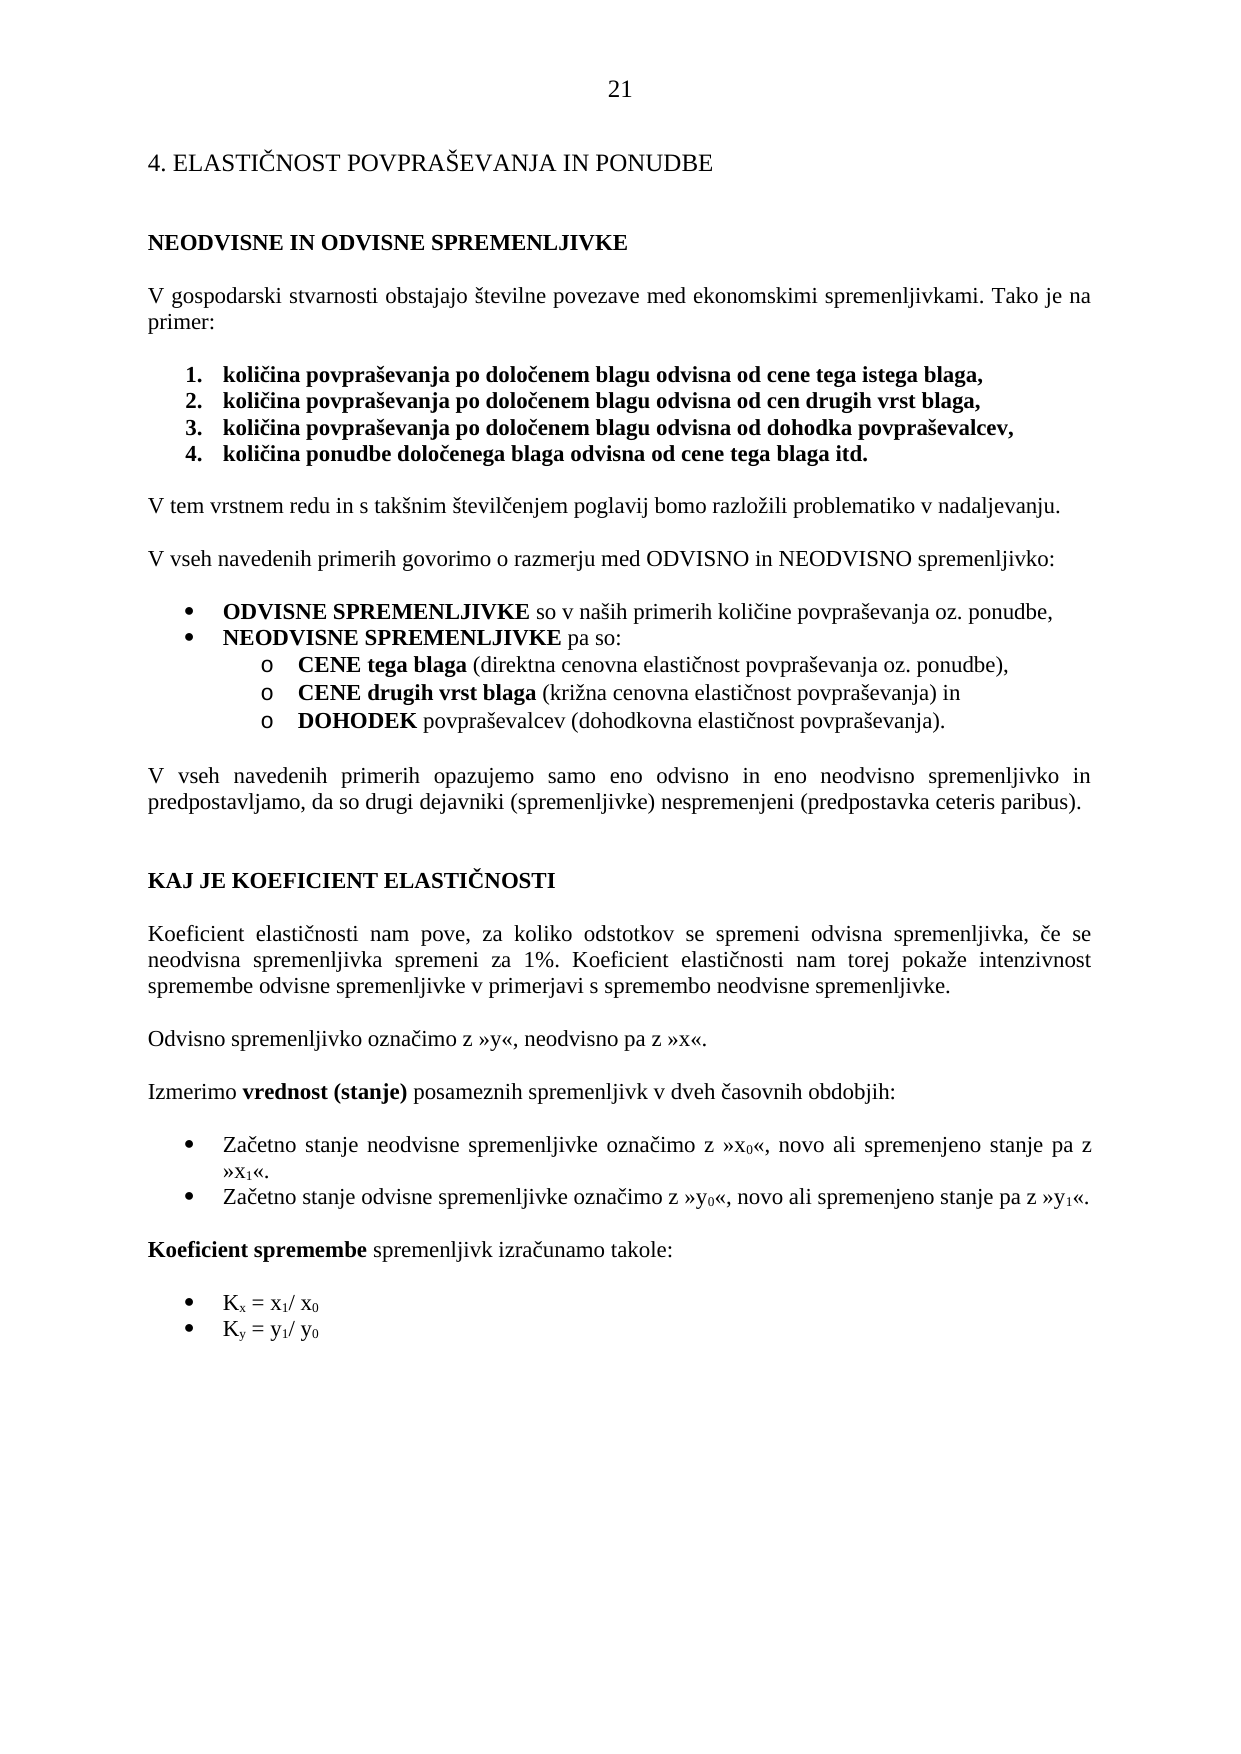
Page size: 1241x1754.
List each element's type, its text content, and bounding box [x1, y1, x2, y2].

list količina povpraševanja po določenem blagu odvisna od cen drugih vrst blaga, [185, 387, 1093, 413]
text V vseh navedenih primerih opazujemo samo eno odvisno in eno neodvisno spremenljivko in predpostavljamo, da so drugi dejavniki (spremenljivke) nespremenjeni (predpostavka ceteris paribus). [148, 762, 1093, 814]
text V vseh navedenih primerih govorimo o razmerju med ODVISNO in NEODVISNO spremenljivko: [148, 545, 1093, 572]
list količina ponudbe določenega blaga odvisna od cene tega blaga itd. [185, 440, 1093, 466]
list Kx = x1/ x0 [185, 1289, 1093, 1315]
text Koeficient spremembe spremenljivk izračunamo takole: [148, 1236, 1093, 1262]
list CENE drugih vrst blaga (križna cenovna elastičnost povpraševanja) in [260, 679, 1093, 707]
list Začetno stanje odvisne spremenljivke označimo z »y0«, novo ali spremenjeno stanje pa z »y1«. [185, 1183, 1093, 1210]
list količina povpraševanja po določenem blagu odvisna od dohodka povpraševalcev, [185, 413, 1093, 440]
list Začetno stanje neodvisne spremenljivke označimo z »x0«, novo ali spremenjeno stanje pa z »x1«. [185, 1131, 1093, 1183]
text V gospodarski stvarnosti obstajajo številne povezave med ekonomskimi spremenljivkami. Tako je na primer: [148, 282, 1093, 334]
text NEODVISNE IN ODVISNE SPREMENLJIVKE [148, 229, 1093, 255]
list količina povpraševanja po določenem blagu odvisna od cene tega istega blaga, [185, 361, 1093, 387]
list ODVISNE SPREMENLJIVKE so v naših primerih količine povpraševanja oz. ponudbe, [185, 598, 1093, 624]
text KAJ JE KOEFICIENT ELASTIČNOSTI [148, 867, 1093, 893]
text Odvisno spremenljivko označimo z »y«, neodvisno pa z »x«. [148, 1025, 1093, 1052]
list CENE tega blaga (direktna cenovna elastičnost povpraševanja oz. ponudbe), [260, 651, 1093, 679]
text V tem vrstnem redu in s takšnim številčenjem poglavij bomo razložili problematiko v nadaljevanju. [148, 493, 1093, 519]
subtitle 4. ELASTIČNOST POVPRAŠEVANJA IN PONUDBE [148, 148, 1093, 176]
text Izmerimo vrednost (stanje) posameznih spremenljivk v dveh časovnih obdobjih: [148, 1078, 1093, 1104]
list Ky = y1/ y0 [185, 1315, 1093, 1342]
text Koeficient elastičnosti nam pove, za koliko odstotkov se spremeni odvisna spremenljivka, če se neodvisna spremenljivka spremeni za 1%. Koeficient elastičnosti nam torej pokaže intenzivnost spremembe odvisne spremenljivke v primerjavi s spremembo neodvisne spremenljivke. [148, 920, 1093, 999]
list DOHODEK povpraševalcev (dohodkovna elastičnost povpraševanja). [260, 707, 1093, 735]
list NEODVISNE SPREMENLJIVKE pa so: [185, 624, 1093, 651]
